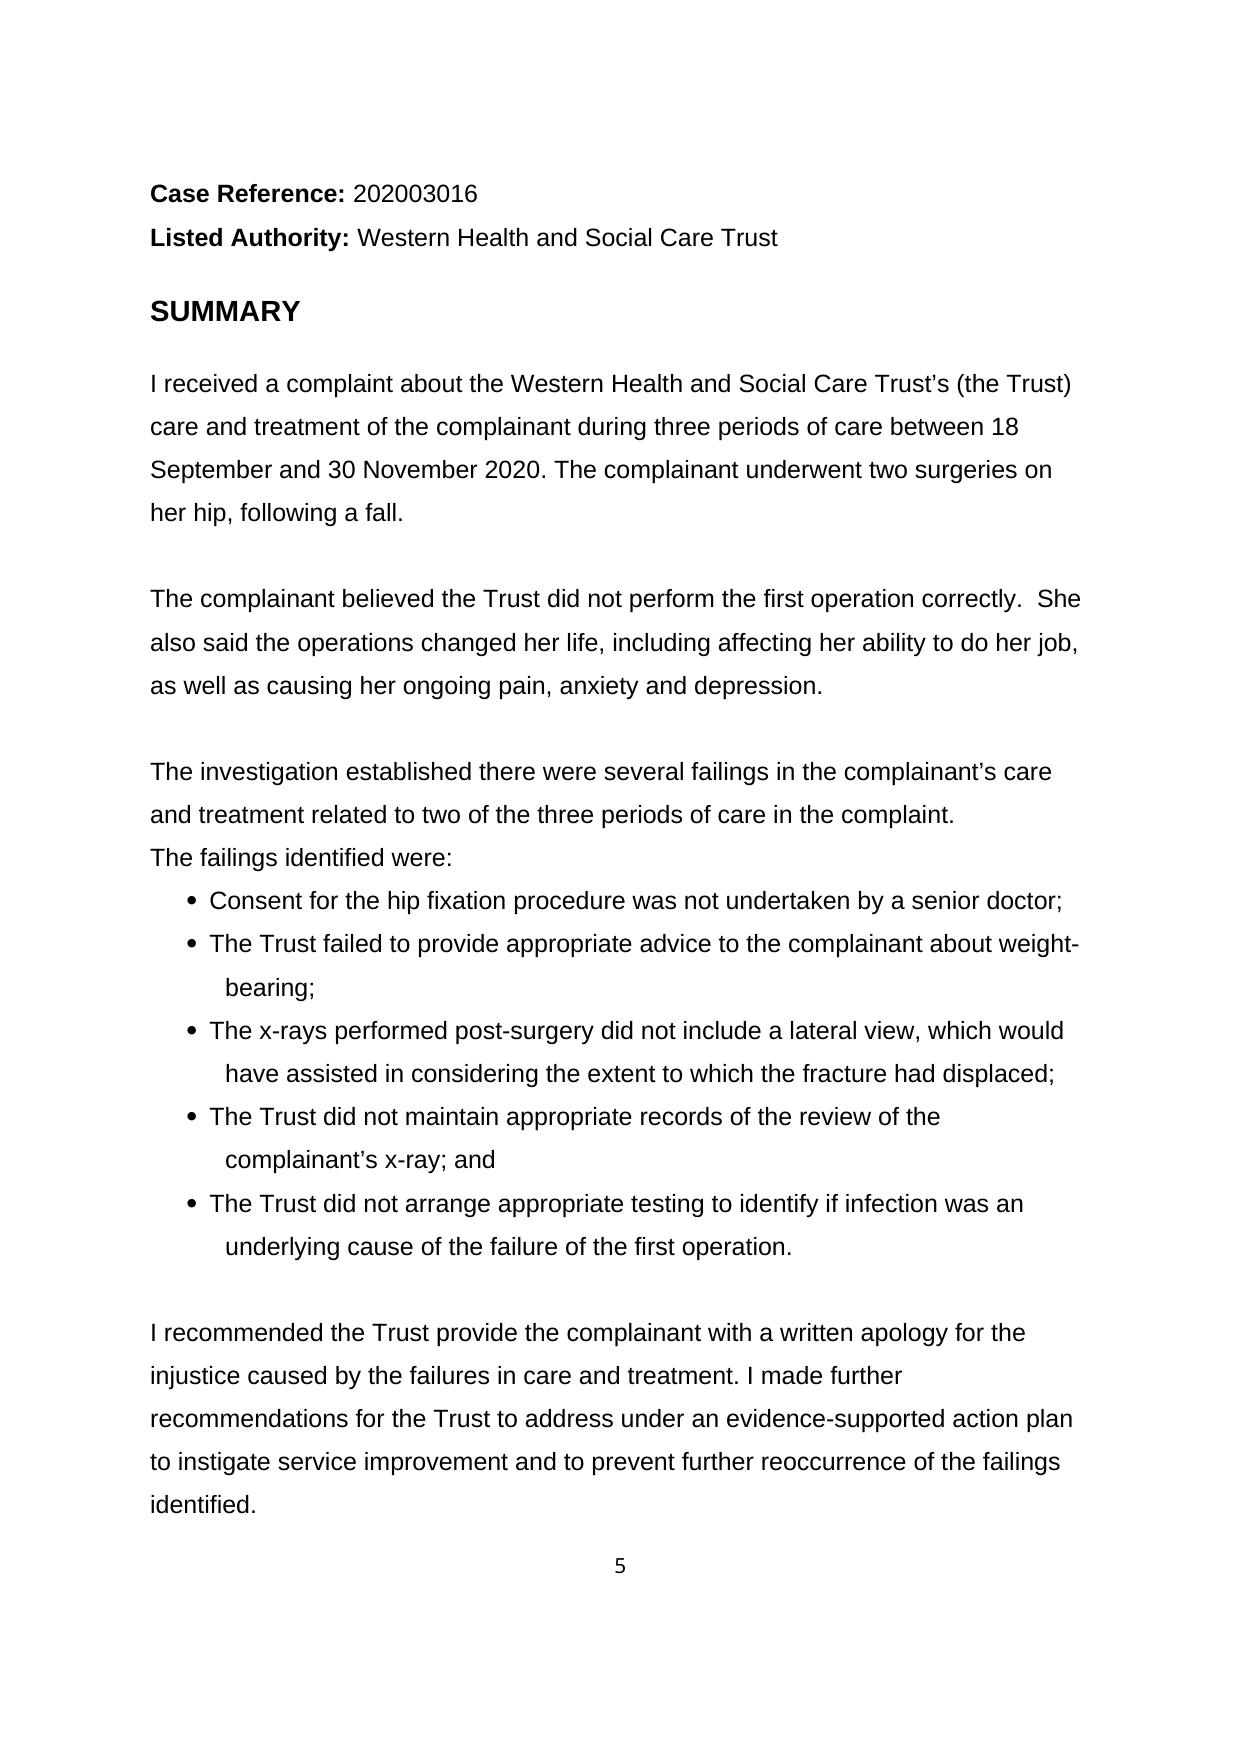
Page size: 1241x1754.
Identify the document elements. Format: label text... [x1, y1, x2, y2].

text Listed Authority: Western Health and Social Care Trust [150, 223, 1090, 251]
list The Trust did not maintain appropriate records of the review of the complainant’s x-ray; and [187, 1102, 1090, 1174]
text I received a complaint about the Western Health and Social Care Trust’s (the Trust) care and treatment of the complainant during three periods of care between 18 September and 30 November 2020. The complainant underwent two surgeries on her hip, following a fall. [150, 369, 1090, 527]
text Case Reference: 202003016 [150, 179, 1090, 208]
list The x-rays performed post-surgery did not include a lateral view, which would have assisted in considering the extent to which the fracture had displaced; [187, 1016, 1090, 1088]
list The Trust did not arrange appropriate testing to identify if infection was an underlying cause of the failure of the first operation. [187, 1188, 1090, 1261]
text SUMMARY [150, 294, 1090, 328]
text The investigation established there were several failings in the complainant’s care and treatment related to two of the three periods of care in the complaint. [150, 757, 1090, 829]
list Consent for the hip fixation procedure was not undertaken by a senior doctor; [187, 886, 1090, 915]
text The complainant believed the Trust did not perform the first operation correctly. She also said the operations changed her life, including affecting her ability to do her job, as well as causing her ongoing pain, anxiety and depression. [150, 584, 1090, 699]
list The Trust failed to provide appropriate advice to the complainant about weight-bearing; [187, 929, 1090, 1001]
text I recommended the Trust provide the complainant with a written apology for the injustice caused by the failures in care and treatment. I made further recommendations for the Trust to address under an evidence-supported action plan to instigate service improvement and to prevent further reoccurrence of the failings identified. [150, 1318, 1090, 1519]
text The failings identified were: [150, 843, 1090, 872]
